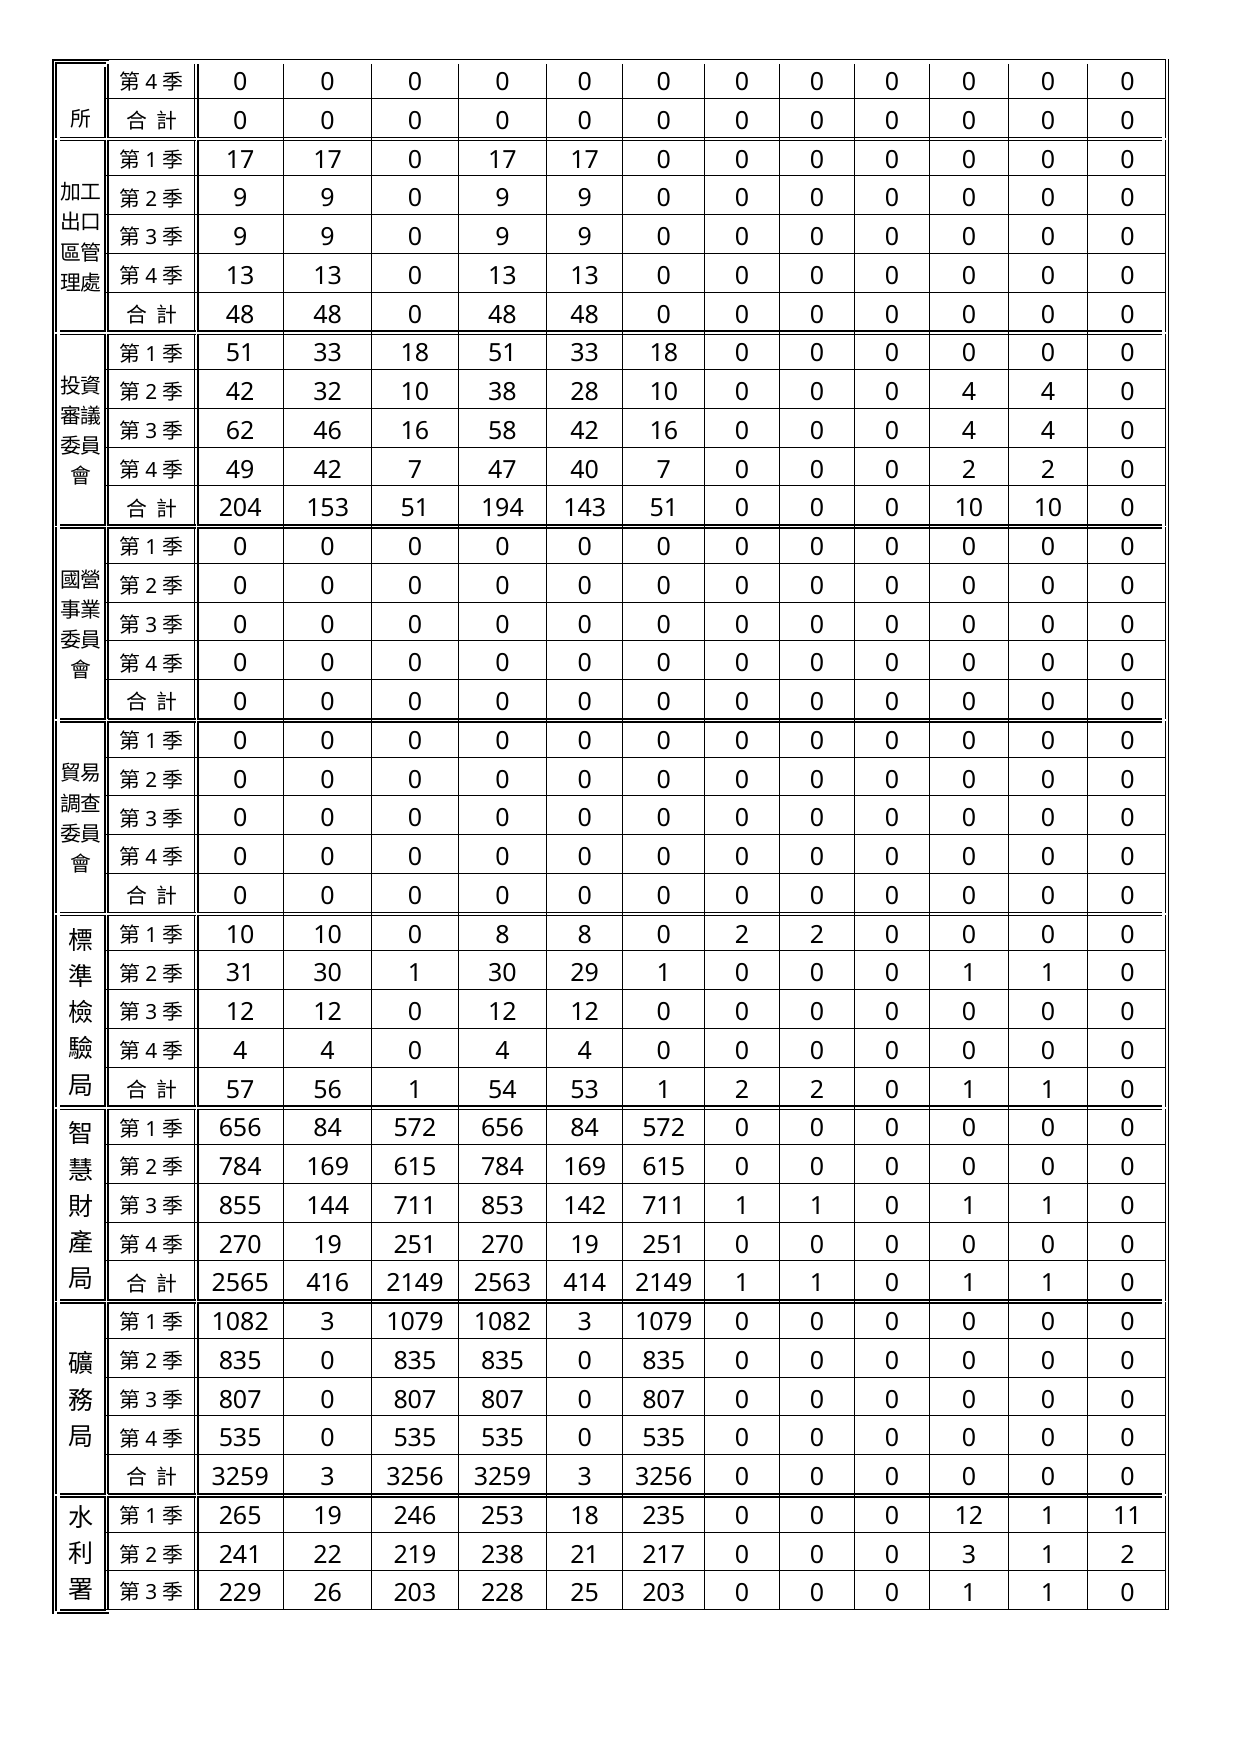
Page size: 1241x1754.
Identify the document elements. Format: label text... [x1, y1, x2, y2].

table_cell 2565 [199, 1261, 283, 1299]
table_cell 10 [623, 370, 704, 408]
table_cell 0 [547, 1378, 622, 1415]
table_cell 0 [855, 370, 929, 408]
table_cell 2149 [372, 1261, 458, 1299]
table_cell 0 [780, 1455, 854, 1493]
table_cell 784 [459, 1145, 546, 1183]
table_cell 合 計 [109, 293, 194, 330]
table_cell 0 [284, 99, 371, 137]
table_cell 4 [284, 1029, 371, 1067]
table_cell 0 [930, 1110, 1008, 1144]
table_cell 0 [372, 723, 458, 757]
table_cell 0 [930, 603, 1008, 640]
table_cell 0 [1009, 254, 1087, 292]
table_cell 49 [199, 448, 283, 485]
table_cell 535 [623, 1416, 704, 1454]
table_cell 0 [459, 723, 546, 757]
table_cell 3256 [372, 1455, 458, 1493]
table_cell 第 2 季 [109, 564, 194, 602]
table_cell 0 [855, 564, 929, 602]
table_cell 0 [284, 603, 371, 640]
table_cell 1079 [623, 1304, 704, 1338]
table_cell 0 [855, 1571, 929, 1609]
table_cell 0 [780, 1304, 854, 1338]
table_cell 25 [547, 1571, 622, 1609]
table_cell 0 [459, 641, 546, 679]
table_cell 0 [705, 1110, 779, 1144]
table_cell 0 [1009, 874, 1087, 912]
table_cell 0 [780, 335, 854, 369]
table_cell 8 [459, 916, 546, 950]
table_cell 0 [930, 176, 1008, 214]
table_cell 0 [1009, 1029, 1087, 1067]
table_cell 0 [855, 176, 929, 214]
table_cell 0 [459, 60, 546, 98]
table_cell 0 [930, 1145, 1008, 1183]
table_cell 0 [623, 564, 704, 602]
table_cell 0 [1009, 335, 1087, 369]
table_cell 0 [780, 141, 854, 175]
table_cell 0 [855, 680, 929, 718]
table_cell 0 [1088, 990, 1165, 1028]
table_cell 0 [705, 723, 779, 757]
table_cell 54 [459, 1068, 546, 1105]
table_cell 投資審議委員會 [55, 330, 107, 524]
table_cell 第 4 季 [109, 1416, 194, 1454]
table_cell 16 [372, 409, 458, 447]
table_cell 2149 [623, 1261, 704, 1299]
table_cell 0 [623, 874, 704, 912]
table_cell 第 1 季 [109, 141, 194, 175]
table_cell 0 [930, 99, 1008, 137]
table_cell 0 [780, 723, 854, 757]
table_cell 0 [199, 680, 283, 718]
table_cell 0 [779, 60, 854, 98]
table_cell 1 [705, 1261, 779, 1299]
table_cell 416 [284, 1261, 371, 1299]
table_cell 572 [623, 1110, 704, 1144]
table_cell 0 [930, 254, 1008, 292]
table_cell 0 [372, 529, 458, 563]
table_cell 4 [930, 370, 1008, 408]
table_cell 0 [705, 1304, 779, 1338]
table_cell 0 [547, 564, 622, 602]
table_cell 0 [1009, 99, 1087, 137]
table_cell 807 [459, 1378, 546, 1415]
table_cell 0 [705, 1498, 779, 1532]
table_cell 144 [284, 1184, 371, 1222]
table_cell 0 [1009, 916, 1087, 950]
table_cell 0 [930, 796, 1008, 834]
table_cell 第 2 季 [109, 176, 194, 214]
table_cell 0 [780, 1223, 854, 1260]
table_cell 0 [705, 1223, 779, 1260]
table_cell 219 [372, 1533, 458, 1570]
table_cell 第 1 季 [109, 335, 194, 369]
table_cell 1 [930, 1068, 1008, 1105]
table_cell 0 [547, 723, 622, 757]
table_cell 0 [930, 835, 1008, 873]
table_cell 第 2 季 [109, 951, 194, 989]
table_cell 0 [780, 758, 854, 795]
table_cell 第 1 季 [109, 1498, 194, 1532]
table_cell 0 [1088, 718, 1167, 757]
table_cell 0 [855, 486, 929, 524]
table_cell 0 [1009, 564, 1087, 602]
table_cell 48 [199, 293, 283, 330]
table_cell 0 [623, 1029, 704, 1067]
table_cell 855 [199, 1184, 283, 1222]
table_cell 807 [199, 1378, 283, 1415]
table_cell 0 [1088, 137, 1167, 175]
table_cell 4 [547, 1029, 622, 1067]
table_cell 1 [623, 951, 704, 989]
table_cell 第 2 季 [109, 1145, 194, 1183]
table_cell 0 [372, 990, 458, 1028]
table_cell 0 [705, 874, 779, 912]
table_cell 0 [623, 796, 704, 834]
table_cell 0 [930, 916, 1008, 950]
table_cell 2 [930, 448, 1008, 485]
table_cell 所 [55, 61, 107, 137]
table_cell 0 [705, 1339, 779, 1377]
table_cell 0 [705, 176, 779, 214]
table_cell 414 [547, 1261, 622, 1299]
table_cell 835 [623, 1339, 704, 1377]
table_cell 0 [1088, 1184, 1165, 1222]
table_cell 第 2 季 [109, 370, 194, 408]
table_cell 203 [623, 1571, 704, 1609]
table_cell 58 [459, 409, 546, 447]
table_cell 0 [1088, 370, 1165, 408]
table_cell 0 [705, 796, 779, 834]
table_cell 270 [199, 1223, 283, 1260]
table_cell 國營事業委員會 [55, 524, 107, 718]
table_cell 0 [1088, 1068, 1165, 1105]
table_cell 0 [930, 1223, 1008, 1260]
table_cell 0 [547, 529, 622, 563]
table_cell 0 [705, 603, 779, 640]
table_cell 535 [459, 1416, 546, 1454]
table_cell 0 [371, 60, 458, 98]
table_cell 0 [1088, 1455, 1165, 1493]
table_cell 251 [623, 1223, 704, 1260]
table_cell 0 [284, 758, 371, 795]
table_cell 0 [623, 680, 704, 718]
table_cell 238 [459, 1533, 546, 1570]
table_cell 0 [547, 796, 622, 834]
table_cell 57 [199, 1068, 283, 1105]
table_cell 56 [284, 1068, 371, 1105]
table_cell 0 [623, 990, 704, 1028]
table_cell 0 [780, 99, 854, 137]
table_cell 143 [547, 486, 622, 524]
table_cell 0 [705, 1533, 779, 1570]
table_cell 2 [1009, 448, 1087, 485]
table_cell 0 [855, 293, 929, 330]
table_cell 0 [372, 758, 458, 795]
table_cell 0 [199, 874, 283, 912]
table_cell 0 [1088, 564, 1165, 602]
table_cell 142 [547, 1184, 622, 1222]
table_cell 1 [780, 1261, 854, 1299]
table_cell 784 [199, 1145, 283, 1183]
table_cell 0 [705, 680, 779, 718]
table_cell 2 [780, 916, 854, 950]
table_cell 9 [547, 215, 622, 253]
table_cell 0 [855, 835, 929, 873]
table_cell 3259 [199, 1455, 283, 1493]
table_cell 0 [1088, 486, 1165, 524]
table_cell 0 [372, 254, 458, 292]
table_cell 2 [705, 1068, 779, 1105]
table_cell 0 [855, 335, 929, 369]
table_cell 0 [199, 99, 283, 137]
table_cell 0 [705, 1455, 779, 1493]
table_cell 0 [623, 176, 704, 214]
table_cell 0 [372, 141, 458, 175]
table_cell 0 [372, 641, 458, 679]
table_cell 0 [1088, 603, 1165, 640]
table_cell 13 [284, 254, 371, 292]
table_cell 0 [780, 1029, 854, 1067]
table_cell 0 [705, 1571, 779, 1609]
table_cell 0 [1088, 680, 1165, 718]
table_cell 2 [1088, 1533, 1165, 1570]
table_cell 9 [199, 215, 283, 253]
table_cell 0 [284, 680, 371, 718]
table_cell 1 [1009, 1498, 1087, 1532]
table_cell 0 [855, 990, 929, 1028]
table_cell 8 [547, 916, 622, 950]
table_cell 0 [780, 1416, 854, 1454]
table_cell 0 [1088, 1571, 1165, 1609]
table_cell 0 [1009, 529, 1087, 563]
table_cell 0 [459, 603, 546, 640]
table_cell 第 3 季 [109, 990, 194, 1028]
table_cell 615 [623, 1145, 704, 1183]
table_cell 1 [1009, 1068, 1087, 1105]
table_cell 0 [1088, 1105, 1167, 1144]
table_cell 0 [705, 1145, 779, 1183]
table_cell 0 [855, 1304, 929, 1338]
table_cell 10 [372, 370, 458, 408]
table_cell 0 [372, 564, 458, 602]
table_cell 40 [547, 448, 622, 485]
table_cell 0 [199, 758, 283, 795]
table_cell 0 [1088, 330, 1167, 369]
table_cell 0 [284, 723, 371, 757]
table_cell 0 [372, 99, 458, 137]
table_cell 0 [199, 564, 283, 602]
table_cell 0 [930, 758, 1008, 795]
table_cell 31 [199, 951, 283, 989]
table_cell 0 [855, 141, 929, 175]
table_cell 0 [1009, 293, 1087, 330]
table_cell 0 [705, 641, 779, 679]
table_cell 4 [930, 409, 1008, 447]
table_cell 835 [199, 1339, 283, 1377]
table_cell 1 [930, 1261, 1008, 1299]
table_cell 0 [1088, 641, 1165, 679]
table_cell 0 [930, 990, 1008, 1028]
table_cell 229 [199, 1571, 283, 1609]
table_cell 0 [780, 1378, 854, 1415]
table_cell 第 1 季 [109, 916, 194, 950]
table_cell 1 [1009, 1571, 1087, 1609]
table_cell 47 [459, 448, 546, 485]
table_cell 12 [284, 990, 371, 1028]
table_cell 4 [459, 1029, 546, 1067]
table_cell 42 [199, 370, 283, 408]
table_cell 0 [1088, 99, 1165, 137]
table_cell 835 [372, 1339, 458, 1377]
table_cell 0 [855, 215, 929, 253]
table_cell 0 [930, 641, 1008, 679]
table_cell 0 [459, 99, 546, 137]
table_cell 第 3 季 [109, 1378, 194, 1415]
table_cell 0 [780, 641, 854, 679]
table_cell 203 [372, 1571, 458, 1609]
table_cell 0 [855, 1261, 929, 1299]
table_cell 0 [547, 680, 622, 718]
table_cell 38 [459, 370, 546, 408]
table_cell 第 3 季 [109, 215, 194, 253]
table_cell 17 [199, 141, 283, 175]
table_cell 0 [854, 60, 929, 98]
table_cell 17 [459, 141, 546, 175]
table_cell 0 [780, 254, 854, 292]
table_cell 0 [930, 1455, 1008, 1493]
table_cell 0 [855, 1029, 929, 1067]
table_cell 0 [930, 215, 1008, 253]
table_cell 0 [855, 1145, 929, 1183]
table_cell 0 [780, 603, 854, 640]
table_cell 3256 [623, 1455, 704, 1493]
table_cell 0 [1009, 723, 1087, 757]
table_cell 0 [855, 99, 929, 137]
table_cell 0 [855, 529, 929, 563]
table_cell 48 [284, 293, 371, 330]
table_cell 0 [199, 723, 283, 757]
table_cell 21 [547, 1533, 622, 1570]
table_cell 0 [547, 641, 622, 679]
table_cell 0 [284, 874, 371, 912]
table_cell 標準檢驗局 [55, 912, 107, 1105]
table_cell 0 [855, 1068, 929, 1105]
table_cell 32 [284, 370, 371, 408]
table_cell 0 [930, 529, 1008, 563]
table_cell 0 [855, 409, 929, 447]
table_cell 51 [372, 486, 458, 524]
table_cell 13 [459, 254, 546, 292]
table_cell 0 [1088, 1145, 1165, 1183]
table_cell 0 [1009, 641, 1087, 679]
table_cell 0 [705, 215, 779, 253]
table_cell 0 [705, 1378, 779, 1415]
table_cell 17 [547, 141, 622, 175]
table_cell 265 [199, 1498, 283, 1532]
table_cell 169 [284, 1145, 371, 1183]
table_cell 0 [284, 1378, 371, 1415]
table_cell 29 [547, 951, 622, 989]
table_cell 第 2 季 [109, 1339, 194, 1377]
table_cell 0 [855, 448, 929, 485]
table_cell 0 [780, 680, 854, 718]
table_cell 第 3 季 [109, 409, 194, 447]
table_cell 217 [623, 1533, 704, 1570]
table_cell 0 [705, 409, 779, 447]
table_cell 0 [780, 293, 854, 330]
table_cell 0 [780, 1110, 854, 1144]
table_cell 18 [372, 335, 458, 369]
table_cell 251 [372, 1223, 458, 1260]
table_cell 84 [284, 1110, 371, 1144]
table_cell 0 [372, 835, 458, 873]
table_cell 615 [372, 1145, 458, 1183]
table_cell 0 [705, 835, 779, 873]
table_cell 0 [705, 99, 779, 137]
table_cell 1 [705, 1184, 779, 1222]
table_cell 12 [547, 990, 622, 1028]
table_cell 26 [284, 1571, 371, 1609]
table_cell 0 [284, 641, 371, 679]
table_cell 0 [930, 1416, 1008, 1454]
table_cell 0 [1009, 176, 1087, 214]
table_cell 572 [372, 1110, 458, 1144]
table_cell 0 [1088, 524, 1167, 563]
table_cell 1082 [459, 1304, 546, 1338]
table_cell 0 [623, 529, 704, 563]
table_cell 656 [199, 1110, 283, 1144]
table_cell 0 [1009, 1455, 1087, 1493]
table_cell 1 [780, 1184, 854, 1222]
table_cell 241 [199, 1533, 283, 1570]
table_cell 0 [780, 1339, 854, 1377]
table_cell 0 [705, 529, 779, 563]
table_cell 12 [930, 1498, 1008, 1532]
table_cell 0 [930, 1378, 1008, 1415]
table_cell 7 [372, 448, 458, 485]
table_cell 0 [780, 215, 854, 253]
table_cell 0 [623, 603, 704, 640]
table_cell 0 [930, 723, 1008, 757]
table_cell 0 [855, 641, 929, 679]
table_cell 3259 [459, 1455, 546, 1493]
table_cell 0 [196, 60, 284, 98]
table_cell 0 [1009, 141, 1087, 175]
table_cell 0 [780, 448, 854, 485]
table_cell 0 [855, 874, 929, 912]
table_cell 0 [1088, 60, 1165, 98]
table_cell 0 [929, 60, 1008, 98]
table_cell 0 [705, 758, 779, 795]
table_cell 3 [284, 1304, 371, 1338]
table_cell 51 [199, 335, 283, 369]
table_cell 12 [199, 990, 283, 1028]
table_cell 0 [1088, 874, 1165, 912]
table_cell 0 [623, 60, 704, 98]
table_cell 1082 [199, 1304, 283, 1338]
table_cell 第 4 季 [109, 448, 194, 485]
table_cell 48 [459, 293, 546, 330]
table_cell 1 [372, 951, 458, 989]
table_cell 合 計 [109, 1261, 194, 1299]
table_cell 10 [284, 916, 371, 950]
table_cell 0 [855, 1455, 929, 1493]
table_cell 0 [855, 951, 929, 989]
table_cell 0 [1009, 1304, 1087, 1338]
table_cell 0 [459, 564, 546, 602]
table_cell 第 4 季 [107, 60, 196, 98]
table_cell 0 [705, 370, 779, 408]
table_cell 第 4 季 [109, 1029, 194, 1067]
table_cell 0 [623, 254, 704, 292]
table_cell 0 [855, 603, 929, 640]
table_cell 0 [780, 1498, 854, 1532]
table_cell 0 [1088, 176, 1165, 214]
table_cell 0 [1009, 603, 1087, 640]
table_cell 0 [284, 796, 371, 834]
table_cell 0 [623, 835, 704, 873]
table_cell 0 [547, 835, 622, 873]
table_cell 0 [372, 603, 458, 640]
table_cell 42 [284, 448, 371, 485]
table_cell 0 [1088, 1339, 1165, 1377]
table_cell 0 [705, 486, 779, 524]
table_cell 第 4 季 [109, 1223, 194, 1260]
table_cell 4 [1009, 409, 1087, 447]
table_cell 0 [372, 215, 458, 253]
table_cell 0 [855, 1110, 929, 1144]
table_cell 0 [855, 758, 929, 795]
table_cell 33 [284, 335, 371, 369]
table_cell 235 [623, 1498, 704, 1532]
table_cell 28 [547, 370, 622, 408]
table_cell 第 3 季 [109, 603, 194, 640]
table_cell 0 [1088, 758, 1165, 795]
table_cell 0 [930, 335, 1008, 369]
table_cell 0 [1088, 951, 1165, 989]
table_cell 0 [704, 60, 779, 98]
table_cell 0 [780, 951, 854, 989]
table_cell 0 [623, 758, 704, 795]
table_cell 0 [459, 680, 546, 718]
table_cell 656 [459, 1110, 546, 1144]
table_cell 0 [780, 874, 854, 912]
table_cell 19 [284, 1223, 371, 1260]
table_cell 0 [705, 951, 779, 989]
table_cell 13 [199, 254, 283, 292]
table_cell 19 [547, 1223, 622, 1260]
table_cell 0 [855, 796, 929, 834]
table_cell 0 [623, 723, 704, 757]
table_cell 0 [705, 141, 779, 175]
table_cell 0 [284, 564, 371, 602]
table_cell 0 [1088, 835, 1165, 873]
table_cell 270 [459, 1223, 546, 1260]
table_cell 0 [459, 874, 546, 912]
table_cell 0 [855, 1184, 929, 1222]
table_cell 0 [546, 60, 623, 98]
table_cell 0 [1088, 254, 1165, 292]
table_cell 0 [780, 486, 854, 524]
table_cell 835 [459, 1339, 546, 1377]
table_cell 0 [1088, 1416, 1165, 1454]
table_cell 0 [1009, 1416, 1087, 1454]
table_cell 0 [855, 723, 929, 757]
table_cell 2 [780, 1068, 854, 1105]
table_cell 合 計 [109, 1068, 194, 1105]
table_cell 0 [1088, 215, 1165, 253]
table_cell 1 [930, 951, 1008, 989]
table_cell 0 [547, 1416, 622, 1454]
table_cell 0 [930, 874, 1008, 912]
table_cell 0 [284, 60, 371, 98]
table_cell 9 [284, 176, 371, 214]
table_cell 0 [855, 1223, 929, 1260]
table_cell 0 [705, 564, 779, 602]
table_cell 合 計 [109, 486, 194, 524]
table_cell 9 [284, 215, 371, 253]
table_cell 11 [1088, 1493, 1167, 1532]
table_cell 3 [930, 1533, 1008, 1570]
table_cell 0 [372, 916, 458, 950]
table_cell 0 [623, 141, 704, 175]
table_cell 0 [780, 409, 854, 447]
table_cell 0 [780, 529, 854, 563]
table_cell 0 [547, 99, 622, 137]
table_cell 1 [930, 1571, 1008, 1609]
table_cell 0 [780, 990, 854, 1028]
table_cell 0 [705, 448, 779, 485]
table_cell 0 [705, 293, 779, 330]
table_cell 0 [1088, 1029, 1165, 1067]
table_cell 合 計 [109, 99, 194, 137]
table_cell 9 [199, 176, 283, 214]
table_cell 0 [780, 796, 854, 834]
table_cell 0 [855, 1378, 929, 1415]
table_cell 0 [705, 1416, 779, 1454]
table_cell 807 [372, 1378, 458, 1415]
table_cell 0 [284, 529, 371, 563]
table_cell 0 [372, 1029, 458, 1067]
table_cell 0 [1088, 448, 1165, 485]
table_cell 0 [372, 680, 458, 718]
table_cell 1 [1009, 1261, 1087, 1299]
table_cell 0 [855, 1533, 929, 1570]
table_cell 0 [780, 835, 854, 873]
table_cell 0 [547, 758, 622, 795]
table_cell 0 [1009, 680, 1087, 718]
table_cell 0 [930, 680, 1008, 718]
table_cell 535 [372, 1416, 458, 1454]
table_cell 0 [623, 916, 704, 950]
table_cell 0 [199, 603, 283, 640]
table_cell 0 [459, 835, 546, 873]
table_cell 53 [547, 1068, 622, 1105]
table_cell 0 [855, 1416, 929, 1454]
table_cell 0 [1088, 1261, 1165, 1299]
table_cell 0 [1009, 796, 1087, 834]
table_cell 22 [284, 1533, 371, 1570]
table_cell 0 [623, 293, 704, 330]
table_cell 169 [547, 1145, 622, 1183]
table_cell 0 [372, 874, 458, 912]
table_cell 30 [284, 951, 371, 989]
table_cell 0 [930, 1339, 1008, 1377]
table_cell 9 [459, 176, 546, 214]
table_cell 0 [623, 99, 704, 137]
table_cell 1 [1009, 951, 1087, 989]
table_cell 0 [780, 1571, 854, 1609]
table_cell 1 [930, 1184, 1008, 1222]
table_cell 51 [459, 335, 546, 369]
table_cell 0 [780, 1533, 854, 1570]
table_cell 0 [705, 990, 779, 1028]
table_cell 228 [459, 1571, 546, 1609]
table_cell 4 [1009, 370, 1087, 408]
table_cell 17 [284, 141, 371, 175]
table_cell 0 [1009, 835, 1087, 873]
table_cell 0 [199, 835, 283, 873]
table_cell 4 [199, 1029, 283, 1067]
table_cell 0 [547, 1339, 622, 1377]
table_cell 711 [372, 1184, 458, 1222]
table_cell 711 [623, 1184, 704, 1222]
table_cell 0 [780, 564, 854, 602]
table_cell 0 [1088, 1378, 1165, 1415]
table_cell 合 計 [109, 680, 194, 718]
table_cell 0 [372, 796, 458, 834]
table_cell 0 [623, 641, 704, 679]
table_cell 貿易調查委員會 [55, 718, 107, 912]
table_cell 0 [705, 1029, 779, 1067]
table_cell 0 [855, 1498, 929, 1532]
table_cell 3 [547, 1455, 622, 1493]
table_cell 18 [547, 1498, 622, 1532]
table_cell 0 [930, 564, 1008, 602]
table_cell 0 [930, 1304, 1008, 1338]
table_cell 0 [459, 529, 546, 563]
table_cell 9 [547, 176, 622, 214]
table_cell 0 [284, 1416, 371, 1454]
table_cell 0 [780, 176, 854, 214]
table_cell 3 [547, 1304, 622, 1338]
table_cell 0 [1009, 1339, 1087, 1377]
table_cell 0 [930, 293, 1008, 330]
table_cell 0 [1088, 293, 1165, 330]
table_cell 0 [1009, 990, 1087, 1028]
table_cell 30 [459, 951, 546, 989]
table_cell 加工出口區管理處 [55, 137, 107, 330]
table_cell 0 [284, 835, 371, 873]
table_cell 7 [623, 448, 704, 485]
table_cell 0 [199, 641, 283, 679]
table_cell 16 [623, 409, 704, 447]
table_cell 253 [459, 1498, 546, 1532]
table_cell 0 [1009, 1145, 1087, 1183]
table_cell 合 計 [109, 874, 194, 912]
table_cell 0 [547, 603, 622, 640]
table_cell 0 [1009, 758, 1087, 795]
table_cell 0 [1008, 60, 1087, 98]
table_cell 水利署 [55, 1493, 107, 1609]
table_cell 2 [705, 916, 779, 950]
table_cell 0 [1088, 912, 1167, 950]
table_cell 807 [623, 1378, 704, 1415]
table_cell 1 [372, 1068, 458, 1105]
table_cell 第 4 季 [109, 254, 194, 292]
table_cell 153 [284, 486, 371, 524]
table_cell 0 [1088, 409, 1165, 447]
table_cell 0 [1088, 1299, 1167, 1338]
table_cell 0 [372, 293, 458, 330]
table_cell 0 [1088, 1223, 1165, 1260]
table_cell 51 [623, 486, 704, 524]
table_cell 18 [623, 335, 704, 369]
table_cell 535 [199, 1416, 283, 1454]
table_cell 10 [1009, 486, 1087, 524]
table_cell 第 3 季 [109, 1184, 194, 1222]
table_cell 10 [930, 486, 1008, 524]
table_cell 42 [547, 409, 622, 447]
table_cell 3 [284, 1455, 371, 1493]
table_cell 第 1 季 [109, 1110, 194, 1144]
table_cell 0 [1009, 1378, 1087, 1415]
table_cell 0 [623, 215, 704, 253]
table_cell 10 [199, 916, 283, 950]
table_cell 1079 [372, 1304, 458, 1338]
table_cell 第 4 季 [109, 835, 194, 873]
table_cell 0 [1088, 796, 1165, 834]
table_cell 0 [199, 796, 283, 834]
table_cell 46 [284, 409, 371, 447]
table_cell 84 [547, 1110, 622, 1144]
table_cell 0 [1009, 1223, 1087, 1260]
table_cell 礦務局 [55, 1299, 107, 1493]
table_cell 第 3 季 [109, 1571, 194, 1609]
table_cell 0 [930, 141, 1008, 175]
table_cell 0 [930, 1029, 1008, 1067]
table_cell 第 4 季 [109, 641, 194, 679]
table_cell 1 [1009, 1533, 1087, 1570]
table_cell 0 [855, 254, 929, 292]
table_cell 0 [199, 529, 283, 563]
table_cell 第 1 季 [109, 723, 194, 757]
table_cell 第 2 季 [109, 1533, 194, 1570]
table_cell 2563 [459, 1261, 546, 1299]
table_cell 0 [284, 1339, 371, 1377]
table_cell 48 [547, 293, 622, 330]
table_cell 194 [459, 486, 546, 524]
table_cell 0 [855, 916, 929, 950]
table_cell 0 [705, 254, 779, 292]
table_cell 0 [547, 874, 622, 912]
table_cell 62 [199, 409, 283, 447]
table_cell 1 [1009, 1184, 1087, 1222]
table_cell 853 [459, 1184, 546, 1222]
table_cell 19 [284, 1498, 371, 1532]
table_cell 13 [547, 254, 622, 292]
table_cell 0 [1009, 1110, 1087, 1144]
table_cell 0 [459, 758, 546, 795]
table_cell 0 [372, 176, 458, 214]
table_cell 合 計 [109, 1455, 194, 1493]
table_cell 0 [1009, 215, 1087, 253]
table_cell 33 [547, 335, 622, 369]
table_cell 12 [459, 990, 546, 1028]
table_cell 第 3 季 [109, 796, 194, 834]
table_cell 0 [855, 1339, 929, 1377]
table_cell 第 1 季 [109, 1304, 194, 1338]
table_cell 第 1 季 [109, 529, 194, 563]
table_cell 204 [199, 486, 283, 524]
table_cell 第 2 季 [109, 758, 194, 795]
table_cell 0 [705, 335, 779, 369]
table_cell 246 [372, 1498, 458, 1532]
table_cell 0 [780, 370, 854, 408]
table_cell 智慧財產局 [55, 1105, 107, 1299]
table_cell 1 [623, 1068, 704, 1105]
table_cell 0 [780, 1145, 854, 1183]
table_cell 0 [459, 796, 546, 834]
table_cell 9 [459, 215, 546, 253]
